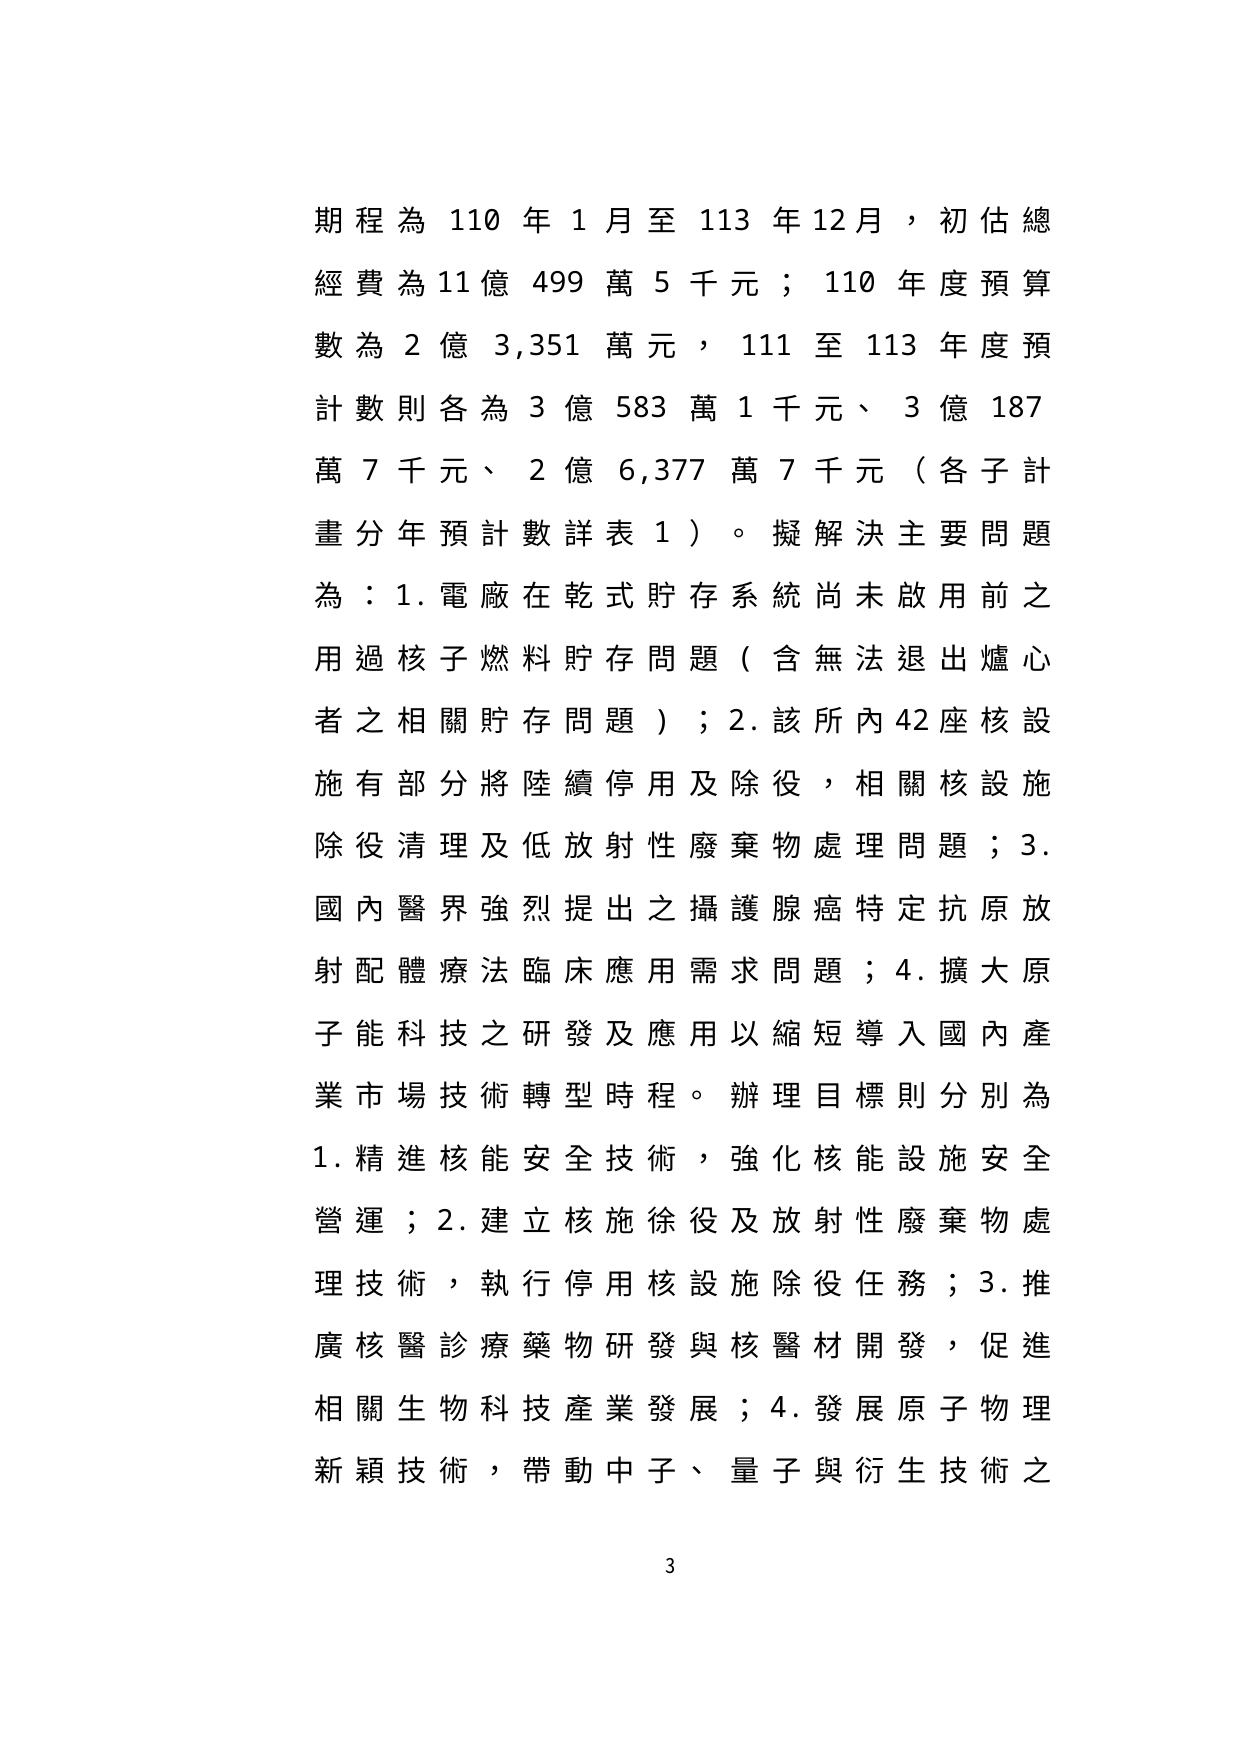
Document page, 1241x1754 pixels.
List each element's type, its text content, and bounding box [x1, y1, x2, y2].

text 期程為110年1月至113年12月，初估總經費為11億499萬5千元；110年度預算數為2億3,351萬元，111至113年度預計數則各為3億583萬1千元、3億187萬7千元、2億6,377萬7千元（各子計畫分年預計數詳表1）。擬解決主要問題為：1.電廠在乾式貯存系統尚未啟用前之用過核子燃料貯存問題(含無法退出爐心者之相關貯存問題)；2.該所內42座核設施有部分將陸續停用及除役，相關核設施除役清理及低放射性廢棄物處理問題；3.國內醫界強烈提出之攝護腺癌特定抗原放射配體療法臨床應用需求問題；4.擴大原子能科技之研發及應用以縮短導入國內產業市場技術轉型時程。辦理目標則分別為1.精進核能安全技術，強化核能設施安全營運；2.建立核施徐役及放射性廢棄物處理技術，執行停用核設施除役任務；3.推廣核醫診療藥物研發與核醫材開發，促進相關生物科技產業發展；4.發展原子物理新穎技術，帶動中子、量子與衍生技術之 [242, 177, 1058, 1490]
